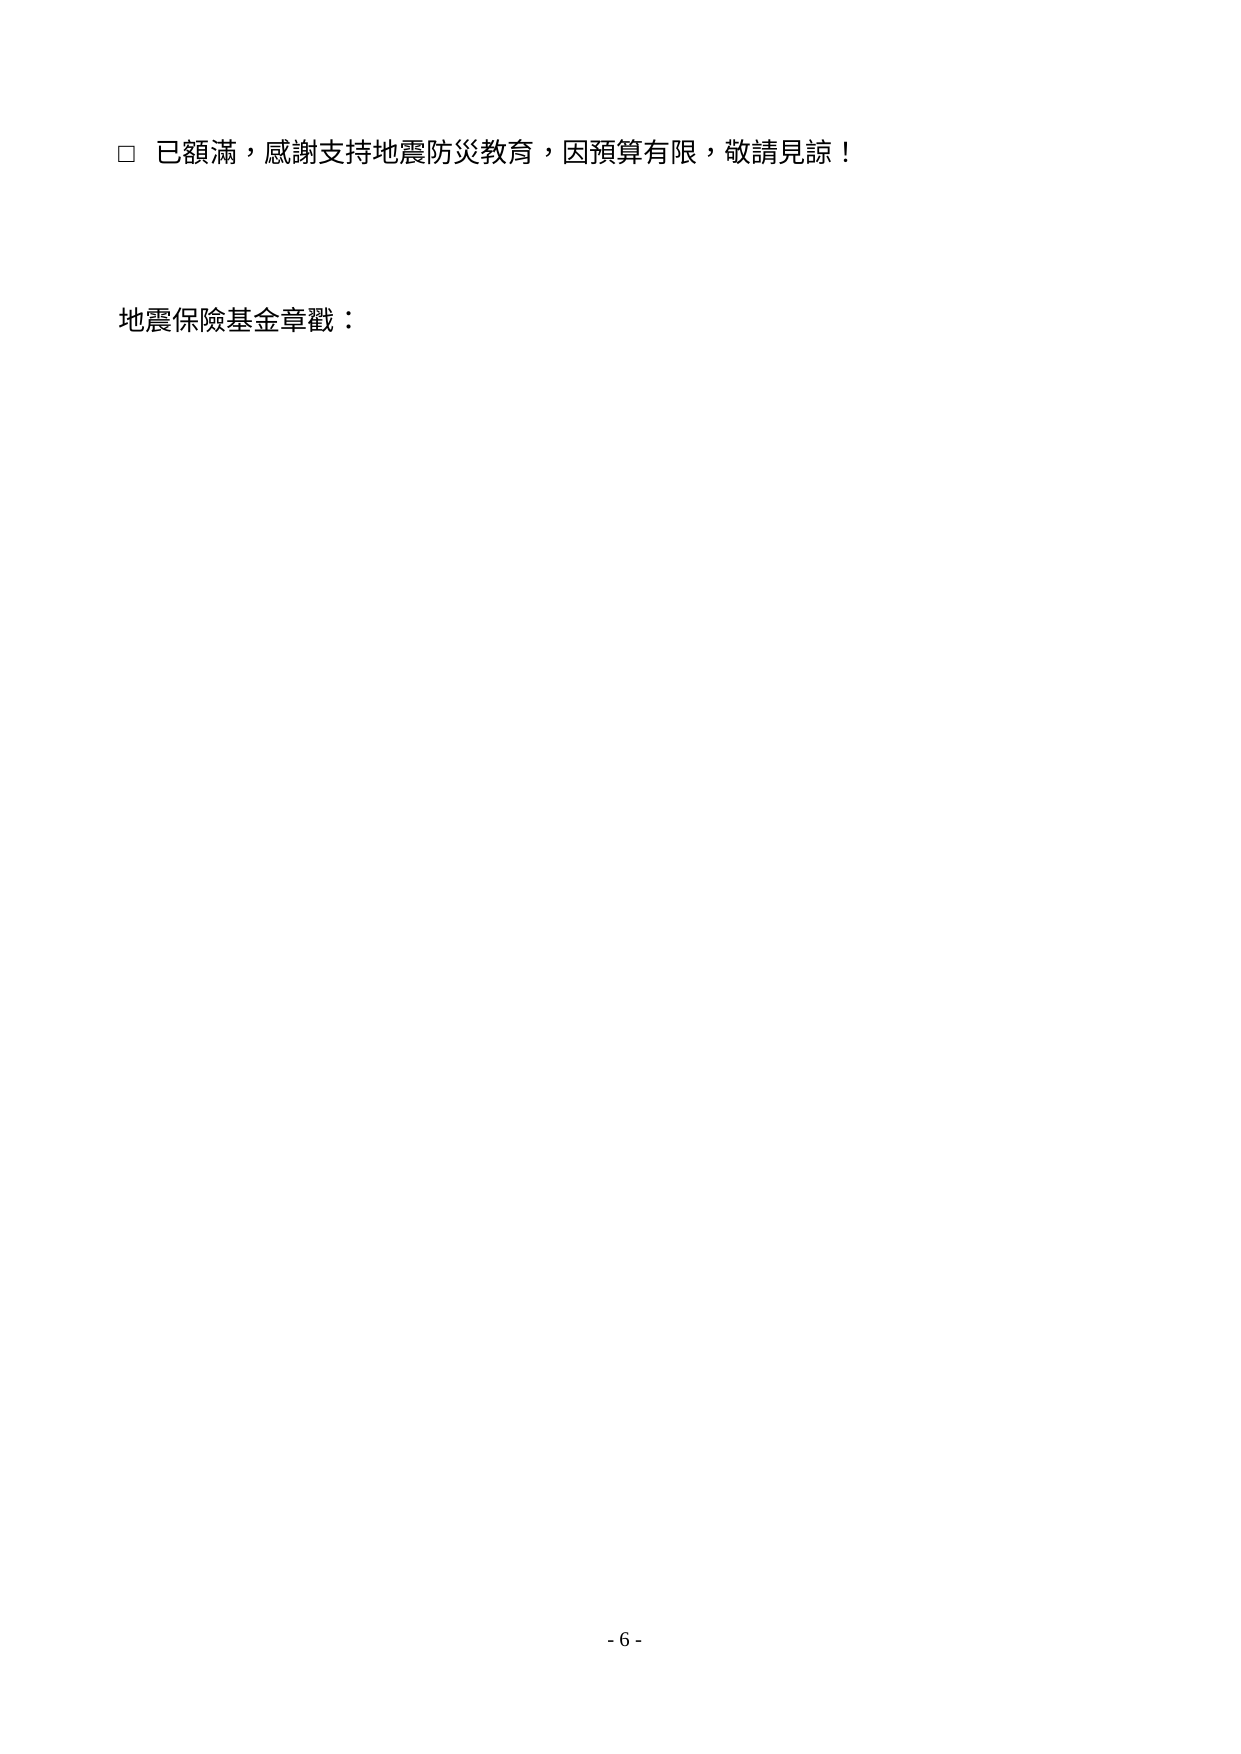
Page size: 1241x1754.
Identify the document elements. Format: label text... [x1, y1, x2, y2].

text 地震保險基金章戳： [118, 275, 1122, 338]
list 已額滿，感謝支持地震防災教育，因預算有限，敬請見諒！ [118, 108, 1122, 170]
